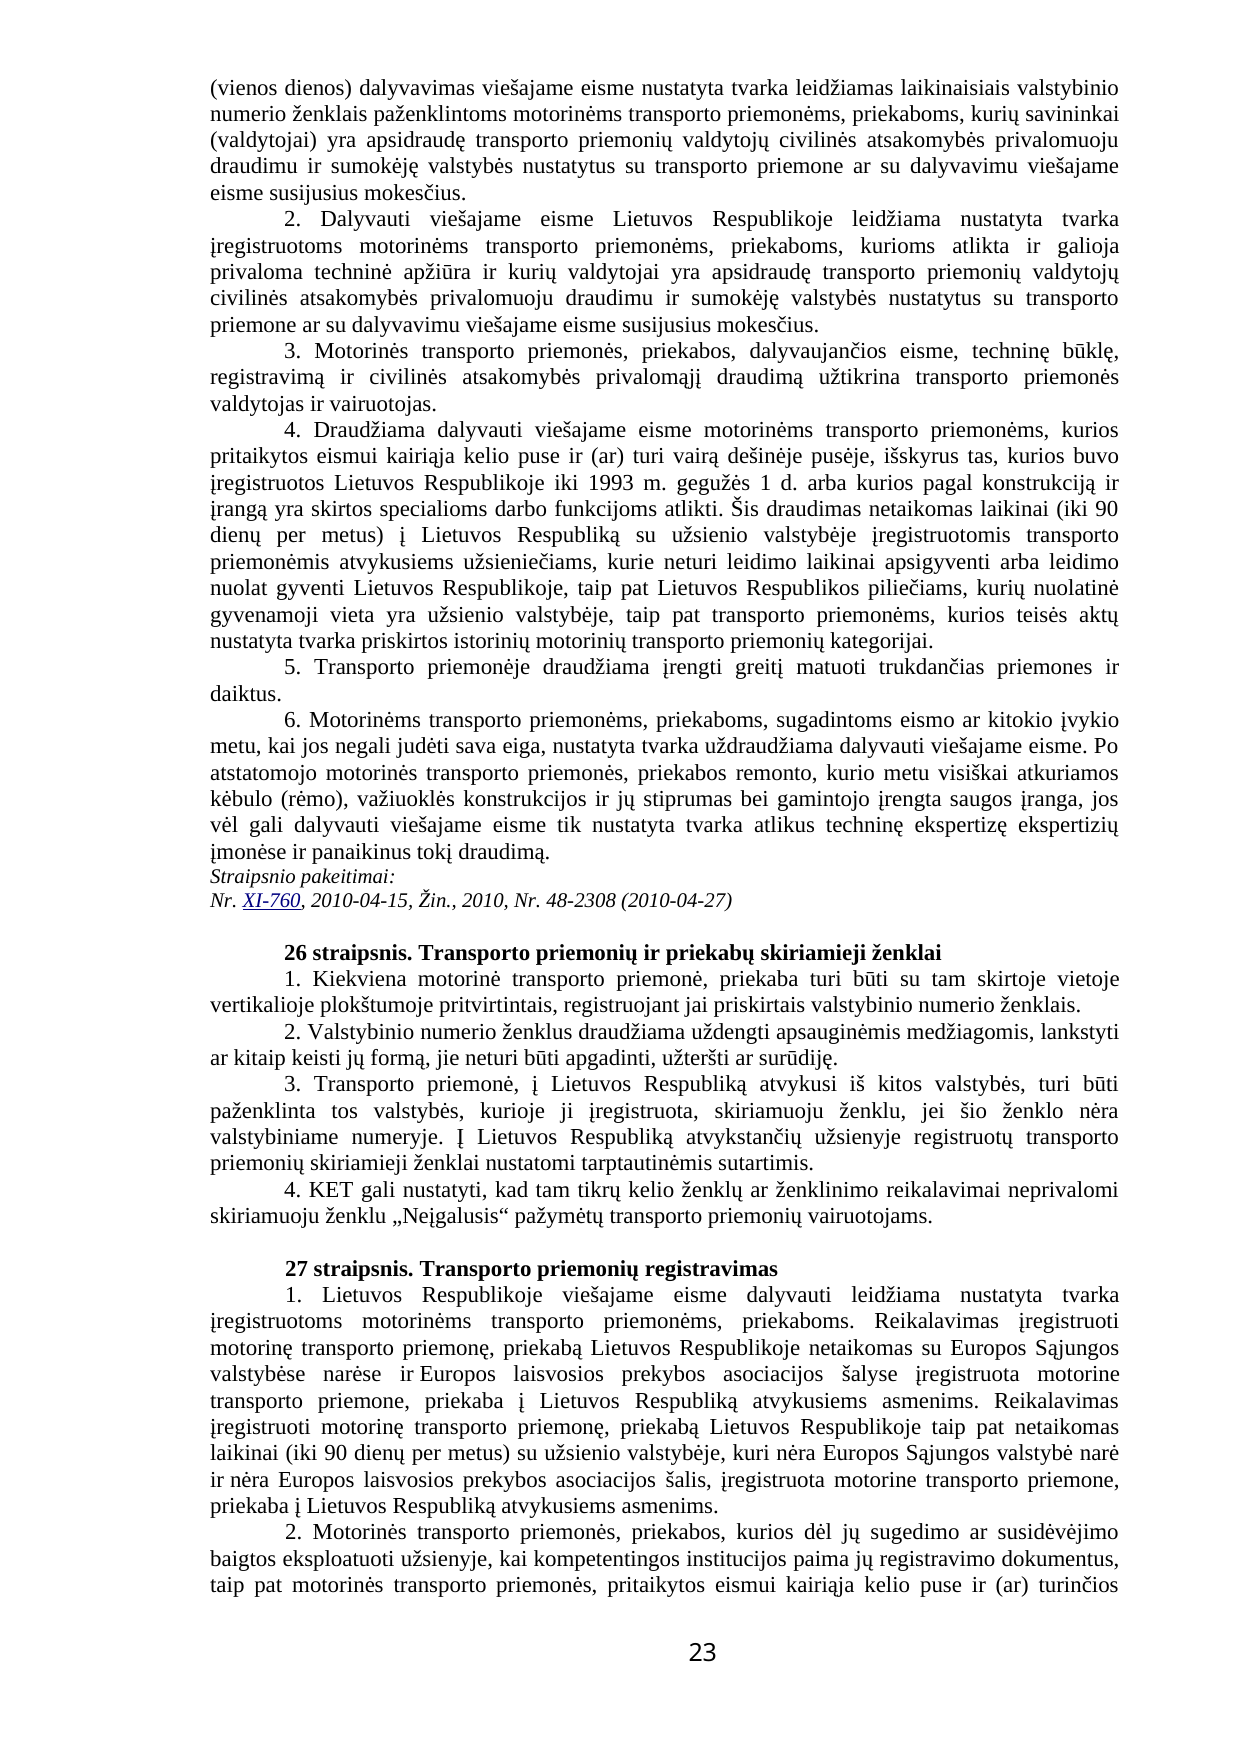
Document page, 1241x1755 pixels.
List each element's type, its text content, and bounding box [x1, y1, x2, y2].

text 3. Motorinės transporto priemonės, priekabos, dalyvaujančios eisme, techninę būklę, registravimą ir civilinės atsakomybės privalomąjį draudimą užtikrina transporto priemonės valdytojas ir vairuotojas. [210, 337, 1120, 416]
text 26 straipsnis. Transporto priemonių ir priekabų skiriamieji ženklai [210, 939, 1120, 965]
text 4. KET gali nustatyti, kad tam tikrų kelio ženklų ar ženklinimo reikalavimai neprivalomi skiriamuoju ženklu „Neįgalusis“ pažymėtų transporto priemonių vairuotojams. [210, 1176, 1120, 1228]
text 2. Valstybinio numerio ženklus draudžiama uždengti apsauginėmis medžiagomis, lankstyti ar kitaip keisti jų formą, jie neturi būti apgadinti, užteršti ar surūdiję. [210, 1018, 1120, 1070]
text 5. Transporto priemonėje draudžiama įrengti greitį matuoti trukdančias priemones ir daiktus. [210, 653, 1120, 706]
text 4. Draudžiama dalyvauti viešajame eisme motorinėms transporto priemonėms, kurios pritaikytos eismui kairiąja kelio puse ir (ar) turi vairą dešinėje pusėje, išskyrus tas, kurios buvo įregistruotos Lietuvos Respublikoje iki 1993 m. gegužės 1 d. arba kurios pagal konstrukciją ir įrangą yra skirtos specialioms darbo funkcijoms atlikti. Šis draudimas netaikomas laikinai (iki 90 dienų per metus) į Lietuvos Respubliką su užsienio valstybėje įregistruotomis transporto priemonėmis atvykusiems užsieniečiams, kurie neturi leidimo laikinai apsigyventi arba leidimo nuolat gyventi Lietuvos Respublikoje, taip pat Lietuvos Respublikos piliečiams, kurių nuolatinė gyvenamoji vieta yra užsienio valstybėje, taip pat transporto priemonėms, kurios teisės aktų nustatyta tvarka priskirtos istorinių motorinių transporto priemonių kategorijai. [210, 416, 1120, 653]
text 3. Transporto priemonė, į Lietuvos Respubliką atvykusi iš kitos valstybės, turi būti paženklinta tos valstybės, kurioje ji įregistruota, skiriamuoju ženklu, jei šio ženklo nėra valstybiniame numeryje. Į Lietuvos Respubliką atvykstančių užsienyje registruotų transporto priemonių skiriamieji ženklai nustatomi tarptautinėmis sutartimis. [210, 1070, 1120, 1176]
text 27 straipsnis. Transporto priemonių registravimas [210, 1255, 1120, 1281]
text 6. Motorinėms transporto priemonėms, priekaboms, sugadintoms eismo ar kitokio įvykio metu, kai jos negali judėti sava eiga, nustatyta tvarka uždraudžiama dalyvauti viešajame eisme. Po atstatomojo motorinės transporto priemonės, priekabos remonto, kurio metu visiškai atkuriamos kėbulo (rėmo), važiuoklės konstrukcijos ir jų stiprumas bei gamintojo įrengta saugos įranga, jos vėl gali dalyvauti viešajame eisme tik nustatyta tvarka atlikus techninę ekspertizę ekspertizių įmonėse ir panaikinus tokį draudimą. [210, 706, 1120, 864]
text Nr. XI-760, 2010-04-15, Žin., 2010, Nr. 48-2308 (2010-04-27) [210, 888, 1120, 912]
text (vienos dienos) dalyvavimas viešajame eisme nustatyta tvarka leidžiamas laikinaisiais valstybinio numerio ženklais paženklintoms motorinėms transporto priemonėms, priekaboms, kurių savininkai (valdytojai) yra apsidraudę transporto priemonių valdytojų civilinės atsakomybės privalomuoju draudimu ir sumokėję valstybės nustatytus su transporto priemone ar su dalyvavimu viešajame eisme susijusius mokesčius. [210, 73, 1120, 205]
text 1. Kiekviena motorinė transporto priemonė, priekaba turi būti su tam skirtoje vietoje vertikalioje plokštumoje pritvirtintais, registruojant jai priskirtais valstybinio numerio ženklais. [210, 965, 1120, 1018]
text 1. Lietuvos Respublikoje viešajame eisme dalyvauti leidžiama nustatyta tvarka įregistruotoms motorinėms transporto priemonėms, priekaboms. Reikalavimas įregistruoti motorinę transporto priemonę, priekabą Lietuvos Respublikoje netaikomas su Europos Sąjungos valstybėse narėse ir Europos laisvosios prekybos asociacijos šalyse įregistruota motorine transporto priemone, priekaba į Lietuvos Respubliką atvykusiems asmenims. Reikalavimas įregistruoti motorinę transporto priemonę, priekabą Lietuvos Respublikoje taip pat netaikomas laikinai (iki 90 dienų per metus) su užsienio valstybėje, kuri nėra Europos Sąjungos valstybė narė ir nėra Europos laisvosios prekybos asociacijos šalis, įregistruota motorine transporto priemone, priekaba į Lietuvos Respubliką atvykusiems asmenims. [210, 1281, 1120, 1518]
text 2. Motorinės transporto priemonės, priekabos, kurios dėl jų sugedimo ar susidėvėjimo baigtos eksploatuoti užsienyje, kai kompetentingos institucijos paima jų registravimo dokumentus, taip pat motorinės transporto priemonės, pritaikytos eismui kairiąja kelio puse ir (ar) turinčios [210, 1518, 1120, 1597]
text 2. Dalyvauti viešajame eisme Lietuvos Respublikoje leidžiama nustatyta tvarka įregistruotoms motorinėms transporto priemonėms, priekaboms, kurioms atlikta ir galioja privaloma techninė apžiūra ir kurių valdytojai yra apsidraudę transporto priemonių valdytojų civilinės atsakomybės privalomuoju draudimu ir sumokėję valstybės nustatytus su transporto priemone ar su dalyvavimu viešajame eisme susijusius mokesčius. [210, 205, 1120, 337]
text Straipsnio pakeitimai: [210, 864, 1120, 888]
